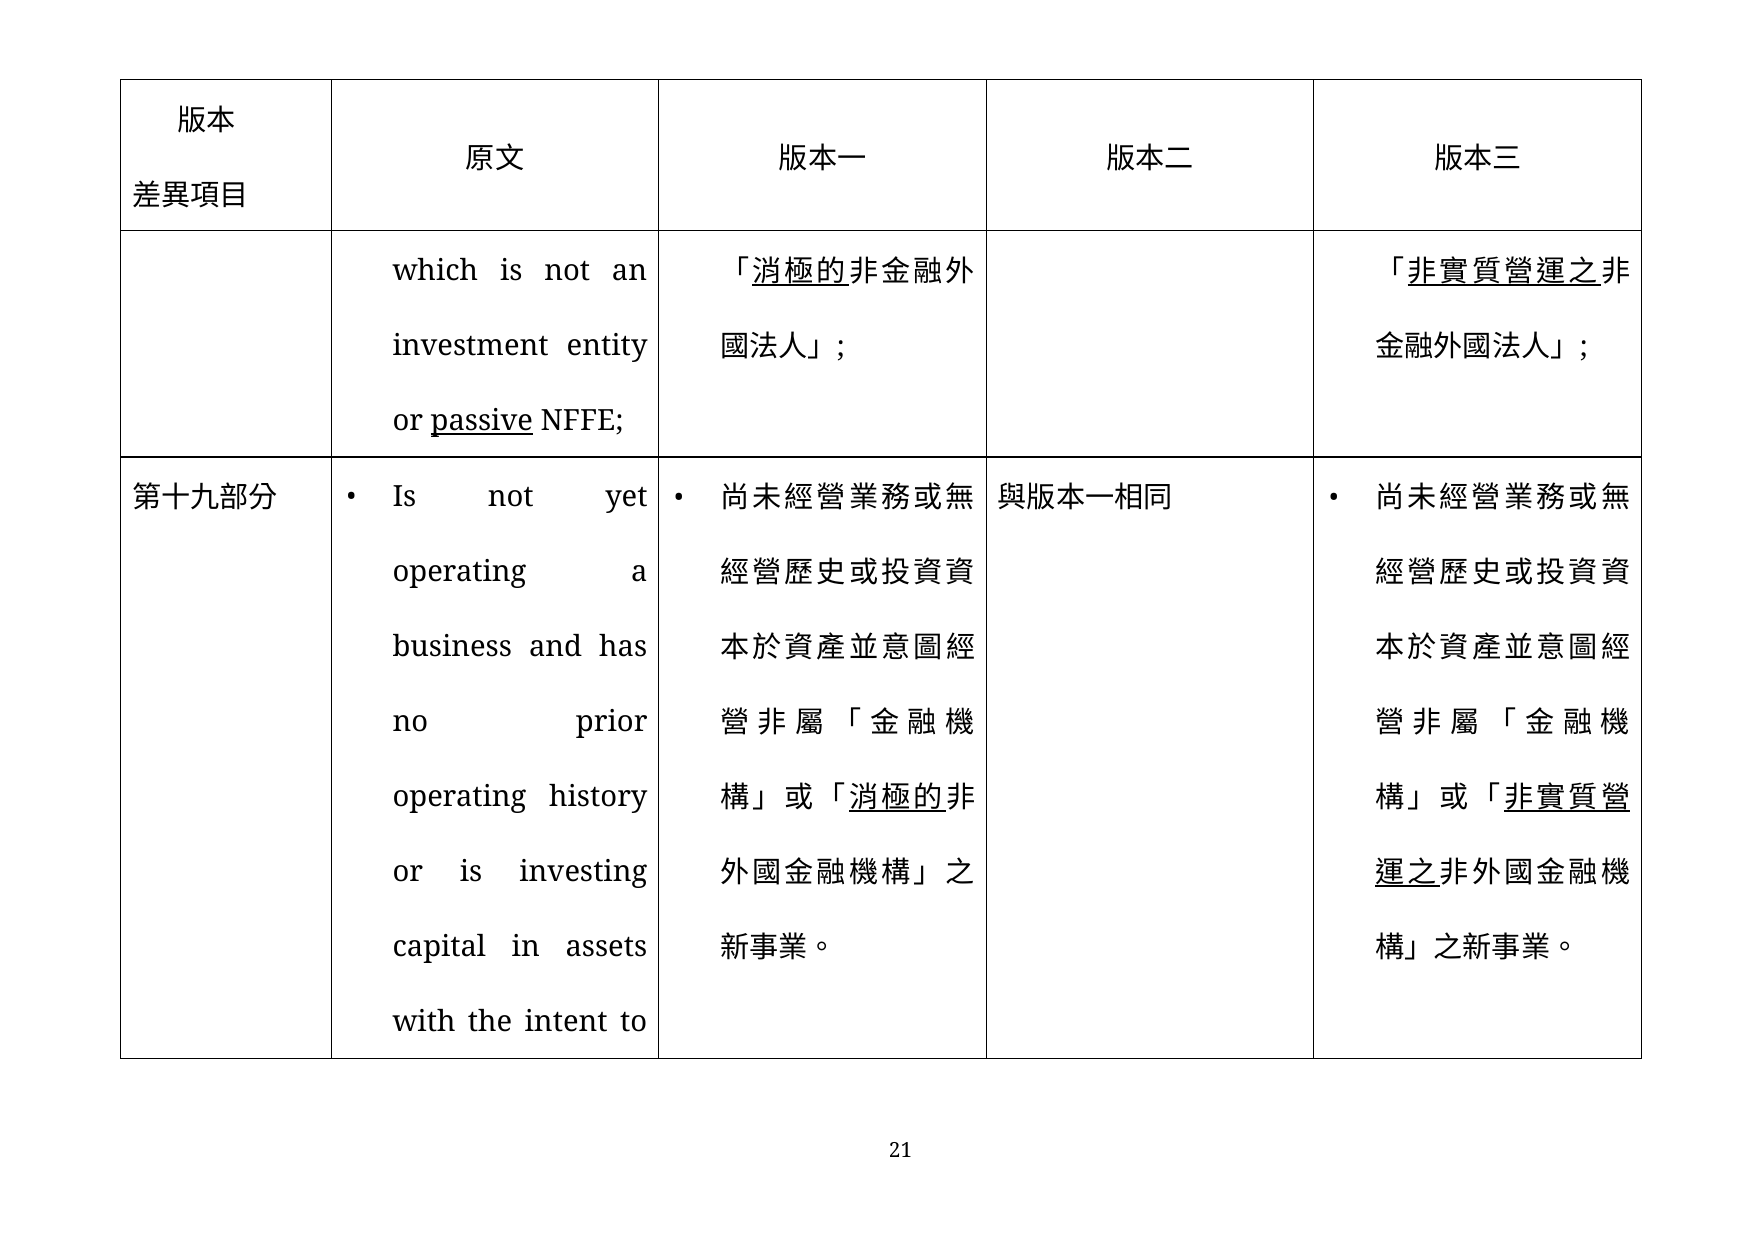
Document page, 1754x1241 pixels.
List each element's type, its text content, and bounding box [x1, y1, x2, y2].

table_cell which is not an investment entity or passive NFFE; [332, 231, 658, 456]
table_cell 「非實質營運之非金融外國法人」; [1314, 231, 1641, 456]
table_cell 尚未經營業務或無經營歷史或投資資本於資產並意圖經營非屬「金融機構」或「非實質營運之非外國金融機構」之新事業。 [1314, 458, 1641, 1057]
table_header 版本二 [987, 80, 1313, 230]
table_cell Is not yet operating a business and has no prior operating history or is investing capital in assets with the intent to [332, 458, 658, 1057]
table_header 原文 [332, 80, 658, 230]
table_cell 「消極的非金融外國法人」; [659, 231, 986, 456]
table_cell 尚未經營業務或無經營歷史或投資資本於資產並意圖經營非屬「金融機構」或「消極的非外國金融機構」之新事業。 [659, 458, 986, 1057]
table_cell 與版本一相同 [987, 458, 1313, 1057]
table_header 版本三 [1314, 80, 1641, 230]
table_header 版本一 [659, 80, 986, 230]
table_header 版本 差異項目 [121, 80, 331, 230]
table_cell [987, 231, 1313, 456]
table_cell [121, 231, 331, 456]
table_cell 第十九部分 [121, 458, 331, 1057]
